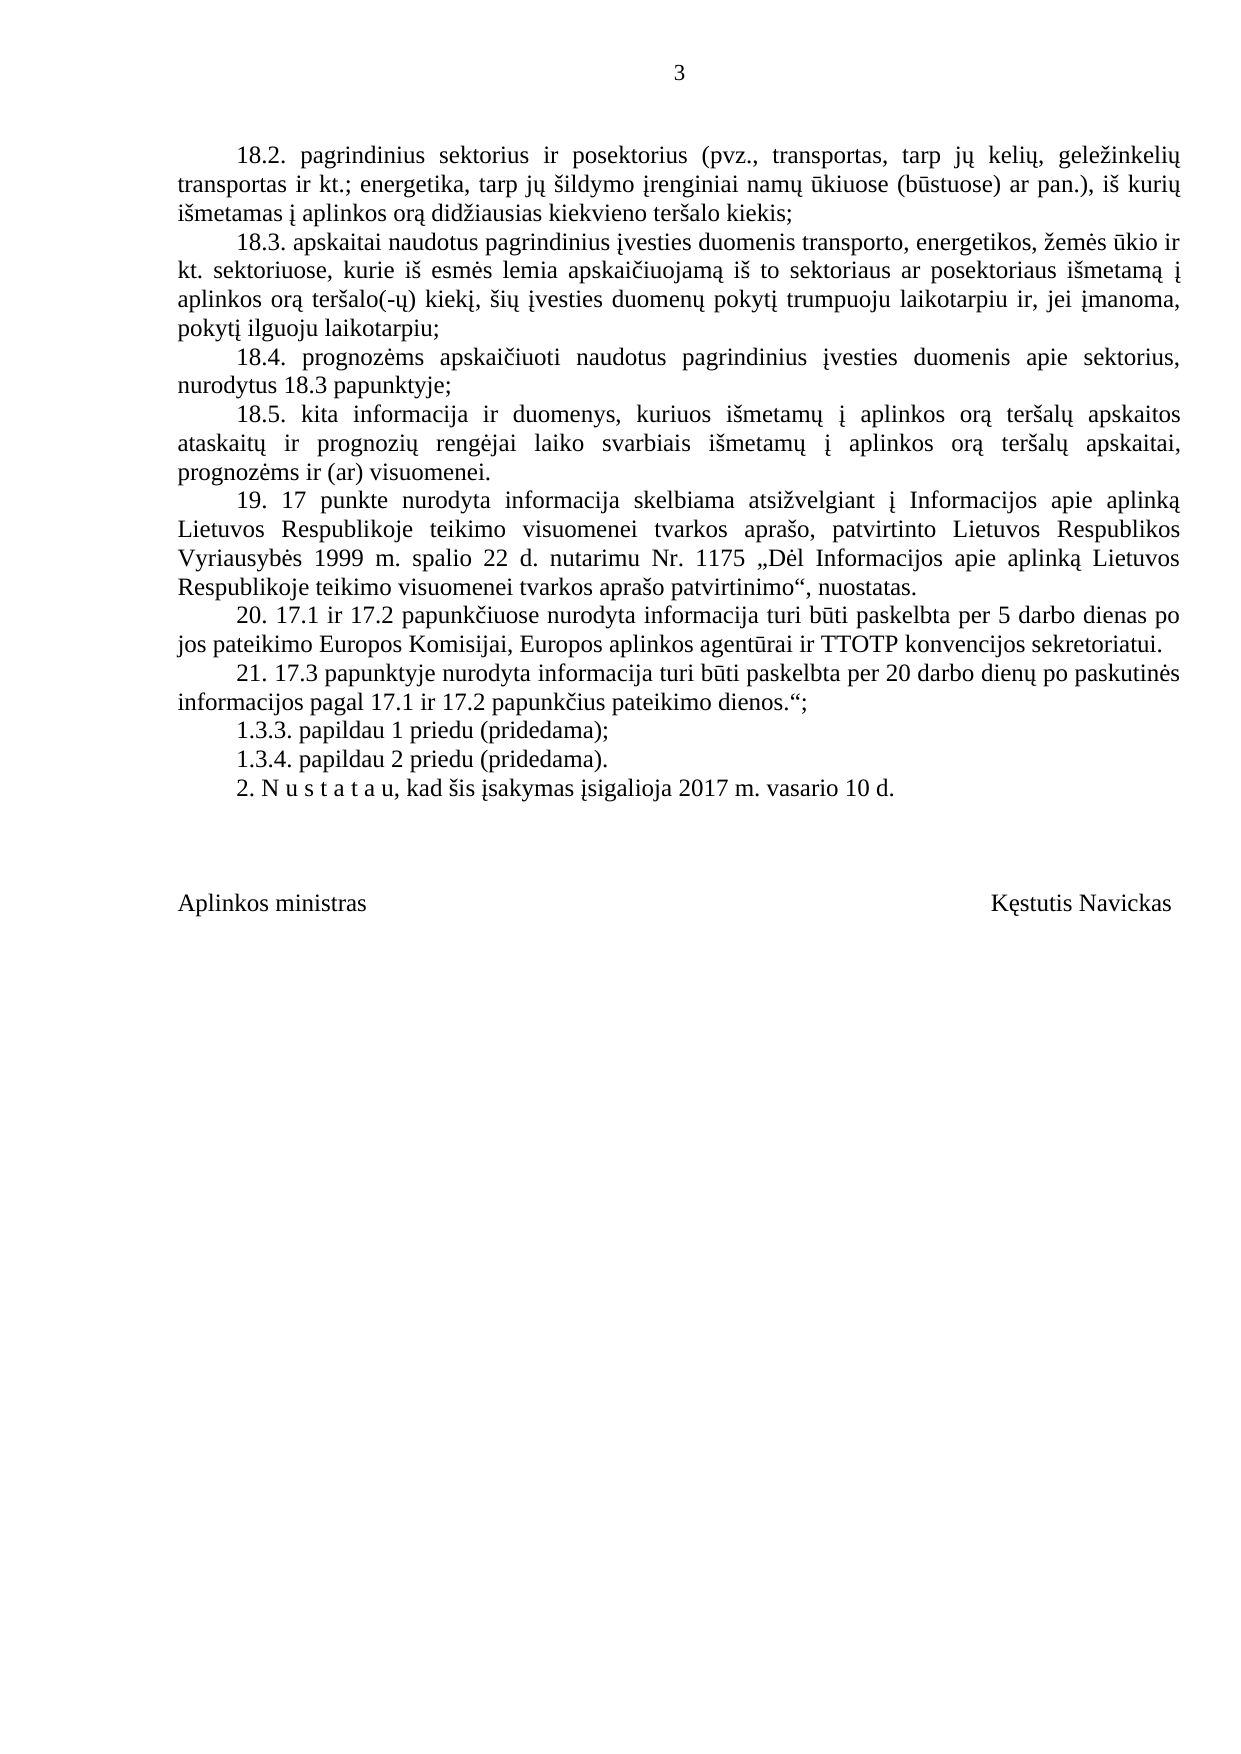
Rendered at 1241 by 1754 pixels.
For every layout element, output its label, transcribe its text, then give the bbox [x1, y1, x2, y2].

text 19. 17 punkte nurodyta informacija skelbiama atsižvelgiant į Informacijos apie aplinką Lietuvos Respublikoje teikimo visuomenei tvarkos aprašo, patvirtinto Lietuvos Respublikos Vyriausybės 1999 m. spalio 22 d. nutarimu Nr. 1175 „Dėl Informacijos apie aplinką Lietuvos Respublikoje teikimo visuomenei tvarkos aprašo patvirtinimo“, nuostatas. [177, 486, 1181, 601]
text 18.4. prognozėms apskaičiuoti naudotus pagrindinius įvesties duomenis apie sektorius, nurodytus 18.3 papunktyje; [177, 342, 1181, 399]
text 21. 17.3 papunktyje nurodyta informacija turi būti paskelbta per 20 darbo dienų po paskutinės informacijos pagal 17.1 ir 17.2 papunkčius pateikimo dienos.“; [177, 658, 1181, 716]
text 20. 17.1 ir 17.2 papunkčiuose nurodyta informacija turi būti paskelbta per 5 darbo dienas po jos pateikimo Europos Komisijai, Europos aplinkos agentūrai ir TTOTP konvencijos sekretoriatui. [177, 601, 1181, 658]
text 2. N u s t a t a u, kad šis įsakymas įsigalioja 2017 m. vasario 10 d. [236, 773, 1181, 802]
text Aplinkos ministras Kęstutis Navickas [177, 888, 1181, 917]
text 18.5. kita informacija ir duomenys, kuriuos išmetamų į aplinkos orą teršalų apskaitos ataskaitų ir prognozių rengėjai laiko svarbiais išmetamų į aplinkos orą teršalų apskaitai, prognozėms ir (ar) visuomenei. [177, 399, 1181, 486]
text 1.3.3. papildau 1 priedu (pridedama); [177, 716, 1181, 744]
text 18.3. apskaitai naudotus pagrindinius įvesties duomenis transporto, energetikos, žemės ūkio ir kt. sektoriuose, kurie iš esmės lemia apskaičiuojamą iš to sektoriaus ar posektoriaus išmetamą į aplinkos orą teršalo(-ų) kiekį, šių įvesties duomenų pokytį trumpuoju laikotarpiu ir, jei įmanoma, pokytį ilguoju laikotarpiu; [177, 227, 1181, 342]
text 18.2. pagrindinius sektorius ir posektorius (pvz., transportas, tarp jų kelių, geležinkelių transportas ir kt.; energetika, tarp jų šildymo įrenginiai namų ūkiuose (būstuose) ar pan.), iš kurių išmetamas į aplinkos orą didžiausias kiekvieno teršalo kiekis; [177, 141, 1181, 227]
text 1.3.4. papildau 2 priedu (pridedama). [177, 744, 1181, 773]
